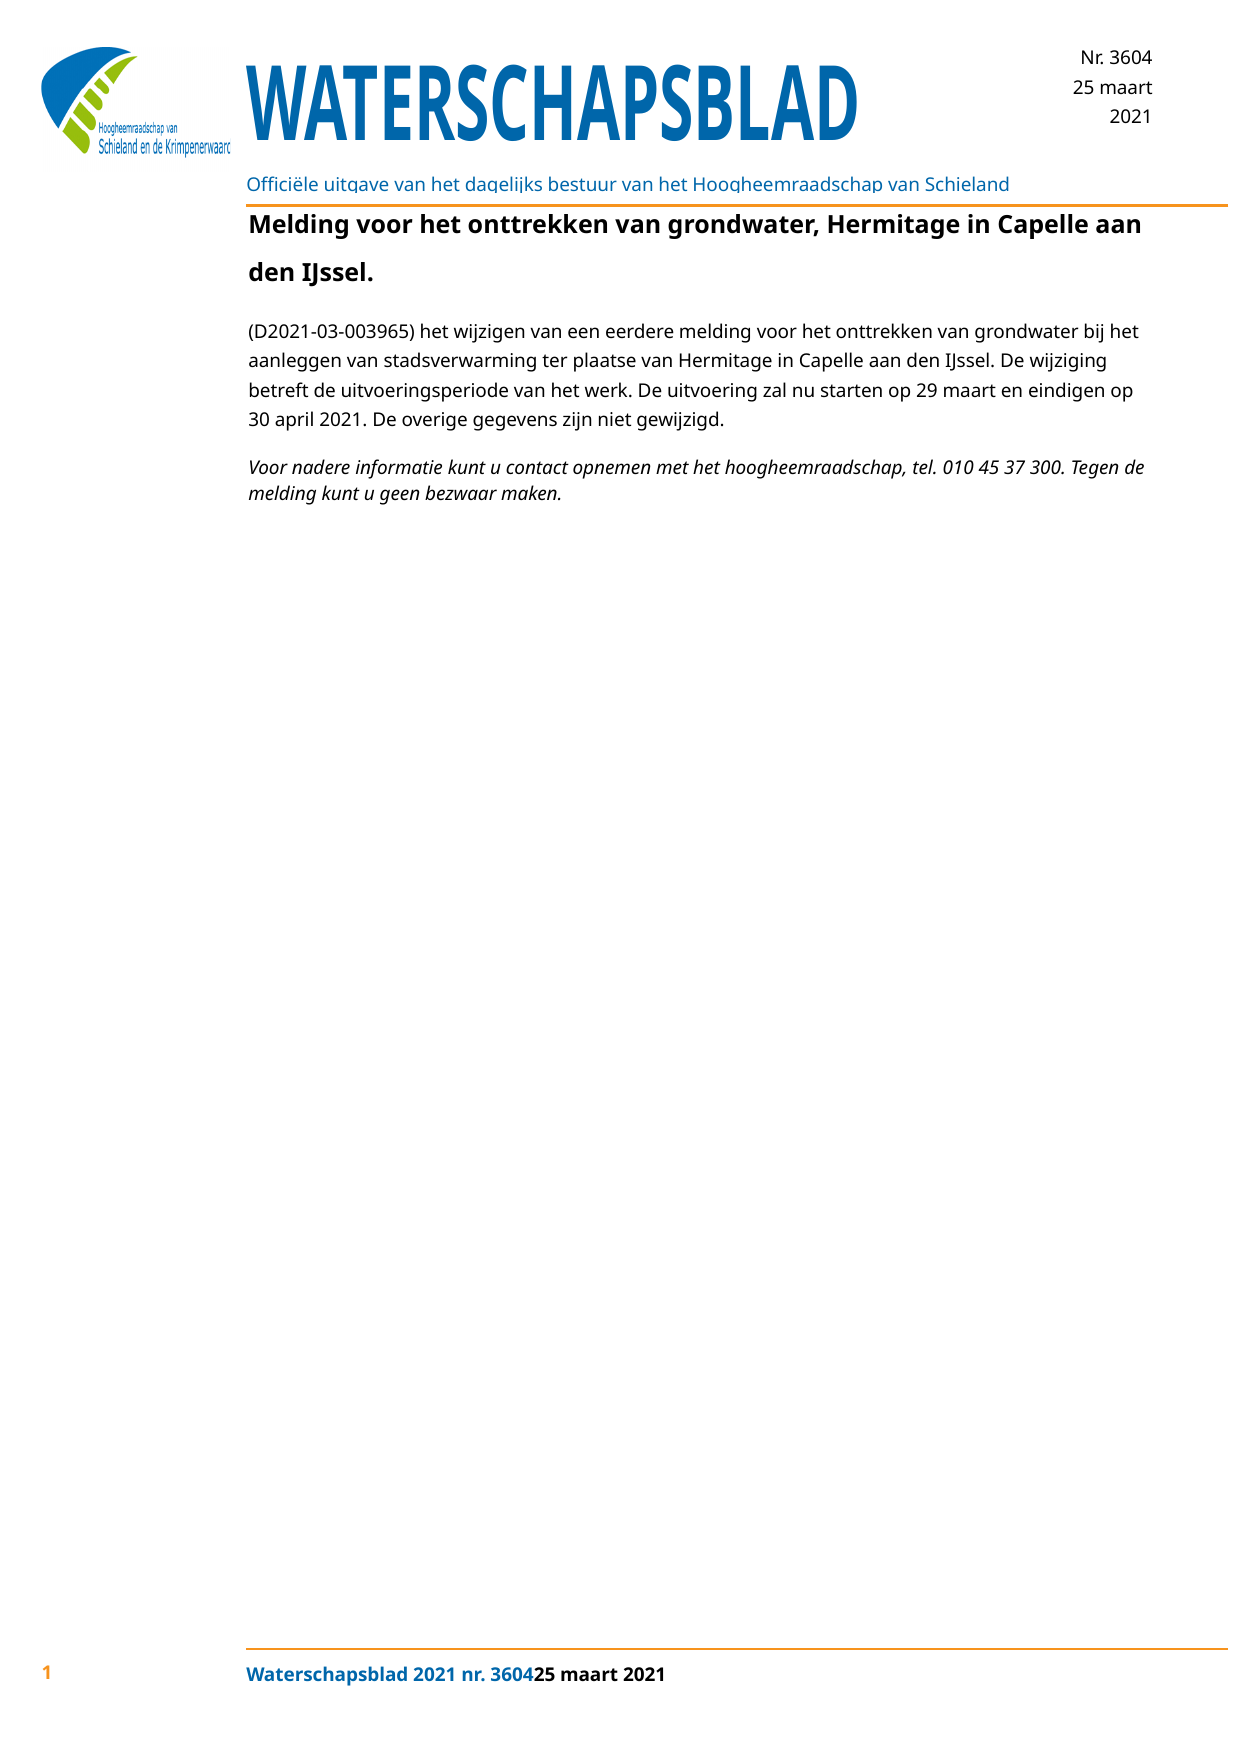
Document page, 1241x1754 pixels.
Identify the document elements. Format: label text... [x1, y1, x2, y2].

picture [41, 47, 231, 172]
text Voor nadere informatie kunt u contact opnemen met het hoogheemraadschap, tel. 010 45 37 300. Tegen de melding kunt u geen bezwaar maken. [248, 454, 1152, 506]
text (D2021-03-003965) het wijzigen van een eerdere melding voor het onttrekken van grondwater bij het aanleggen van stadsverwarming ter plaatse van Hermitage in Capelle aan den IJssel. De wijziging betreft de uitvoeringsperiode van het werk. De uitvoering zal nu starten op 29 maart en eindigen op 30 april 2021. De overige gegevens zijn niet gewijzigd. [248, 318, 1152, 432]
text Melding voor het onttrekken van grondwater, Hermitage in Capelle aan den IJssel. [248, 207, 1152, 288]
